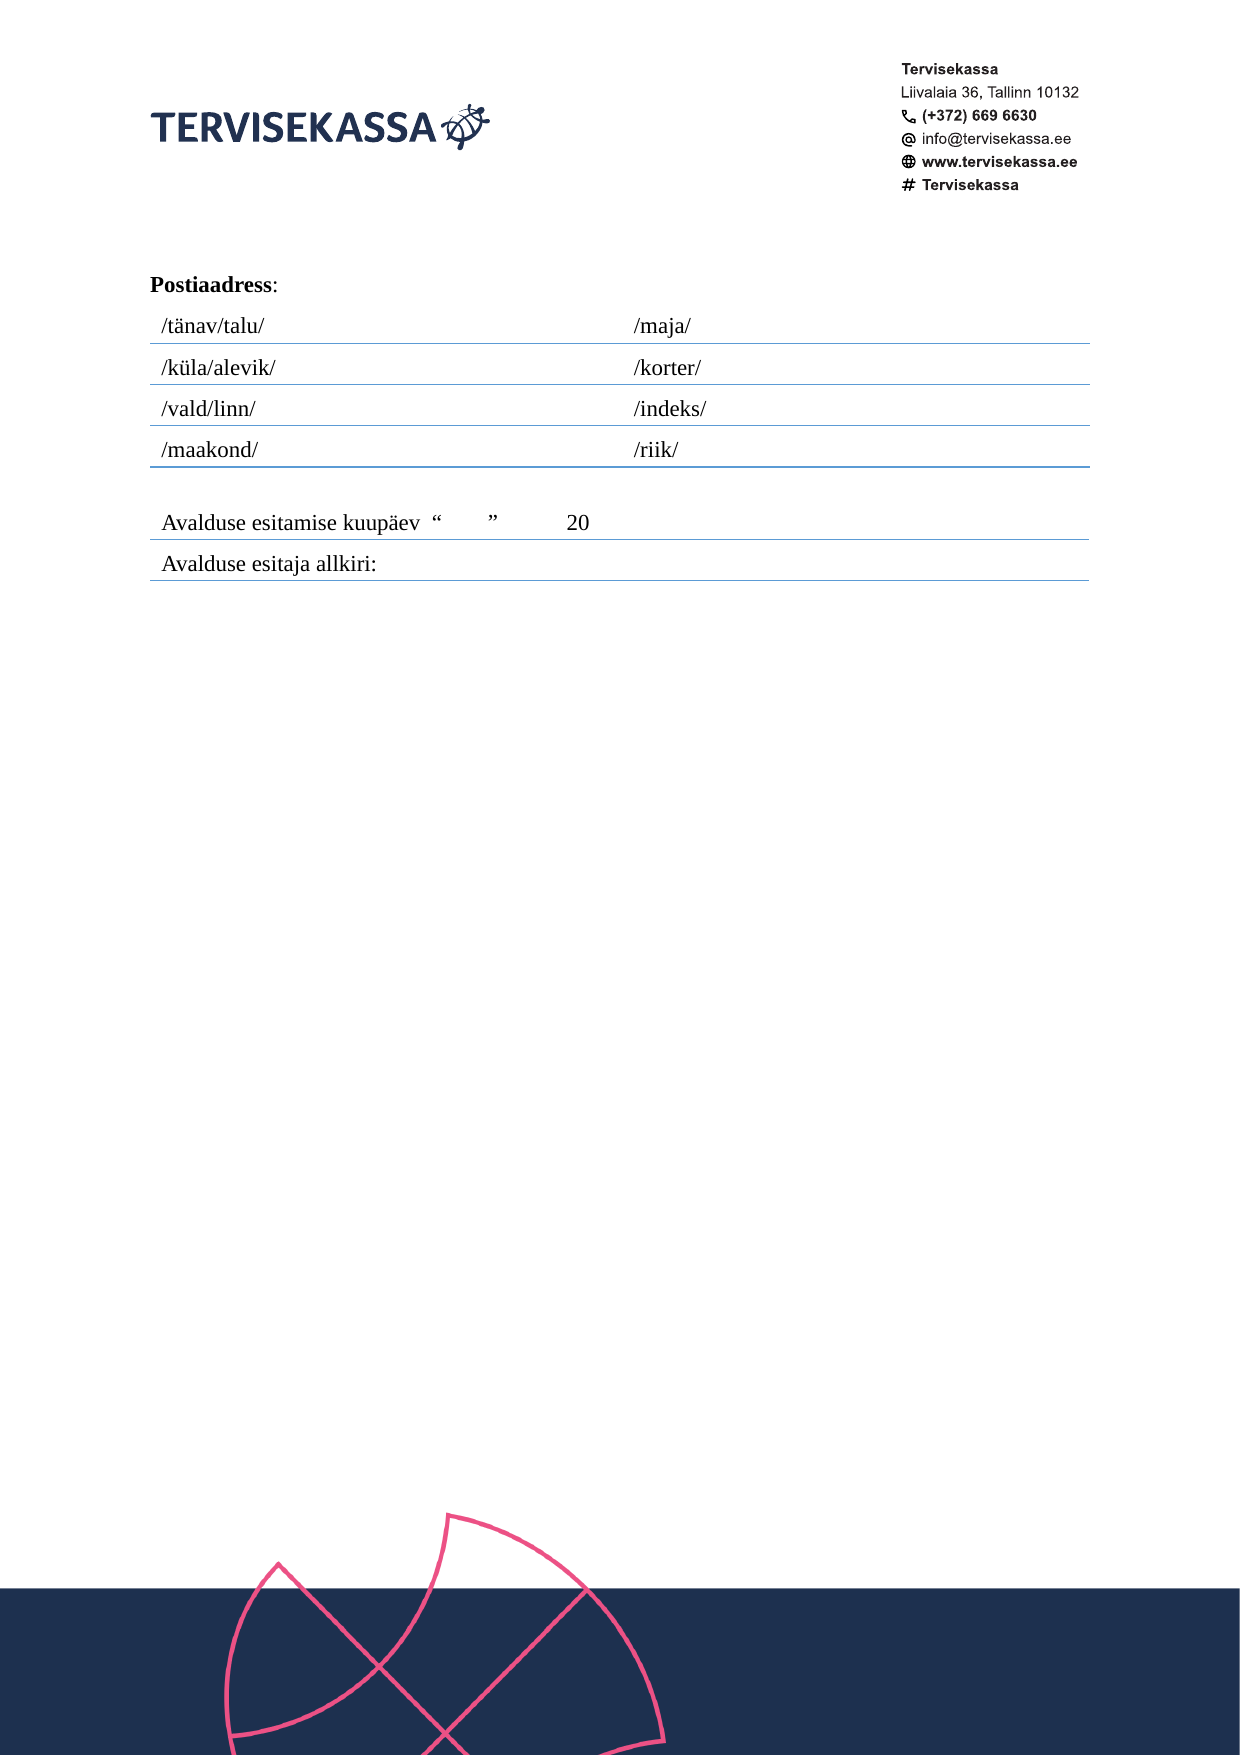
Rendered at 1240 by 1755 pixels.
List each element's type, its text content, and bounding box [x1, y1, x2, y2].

table_cell Avalduse esitaja allkiri: [150, 540, 1088, 580]
table_cell /korter/ [623, 344, 726, 384]
table_header [298, 301, 622, 342]
table_cell [298, 344, 622, 384]
table_cell [726, 385, 1089, 425]
table_cell [726, 426, 1089, 466]
table_cell /küla/alevik/ [150, 344, 298, 384]
table_cell [726, 344, 1089, 384]
table_header Avalduse esitamise kuupäev “ ” 20 [150, 498, 1088, 539]
table_cell /vald/linn/ [150, 385, 298, 425]
table_header /tänav/talu/ [150, 301, 298, 342]
table_cell /riik/ [623, 426, 726, 466]
table_cell [298, 385, 622, 425]
table_cell /maakond/ [150, 426, 298, 466]
table_cell /indeks/ [623, 385, 726, 425]
table_header /maja/ [623, 301, 726, 342]
text Postiaadress: [150, 271, 1121, 297]
table_cell [298, 426, 622, 466]
table_header [726, 301, 1089, 342]
